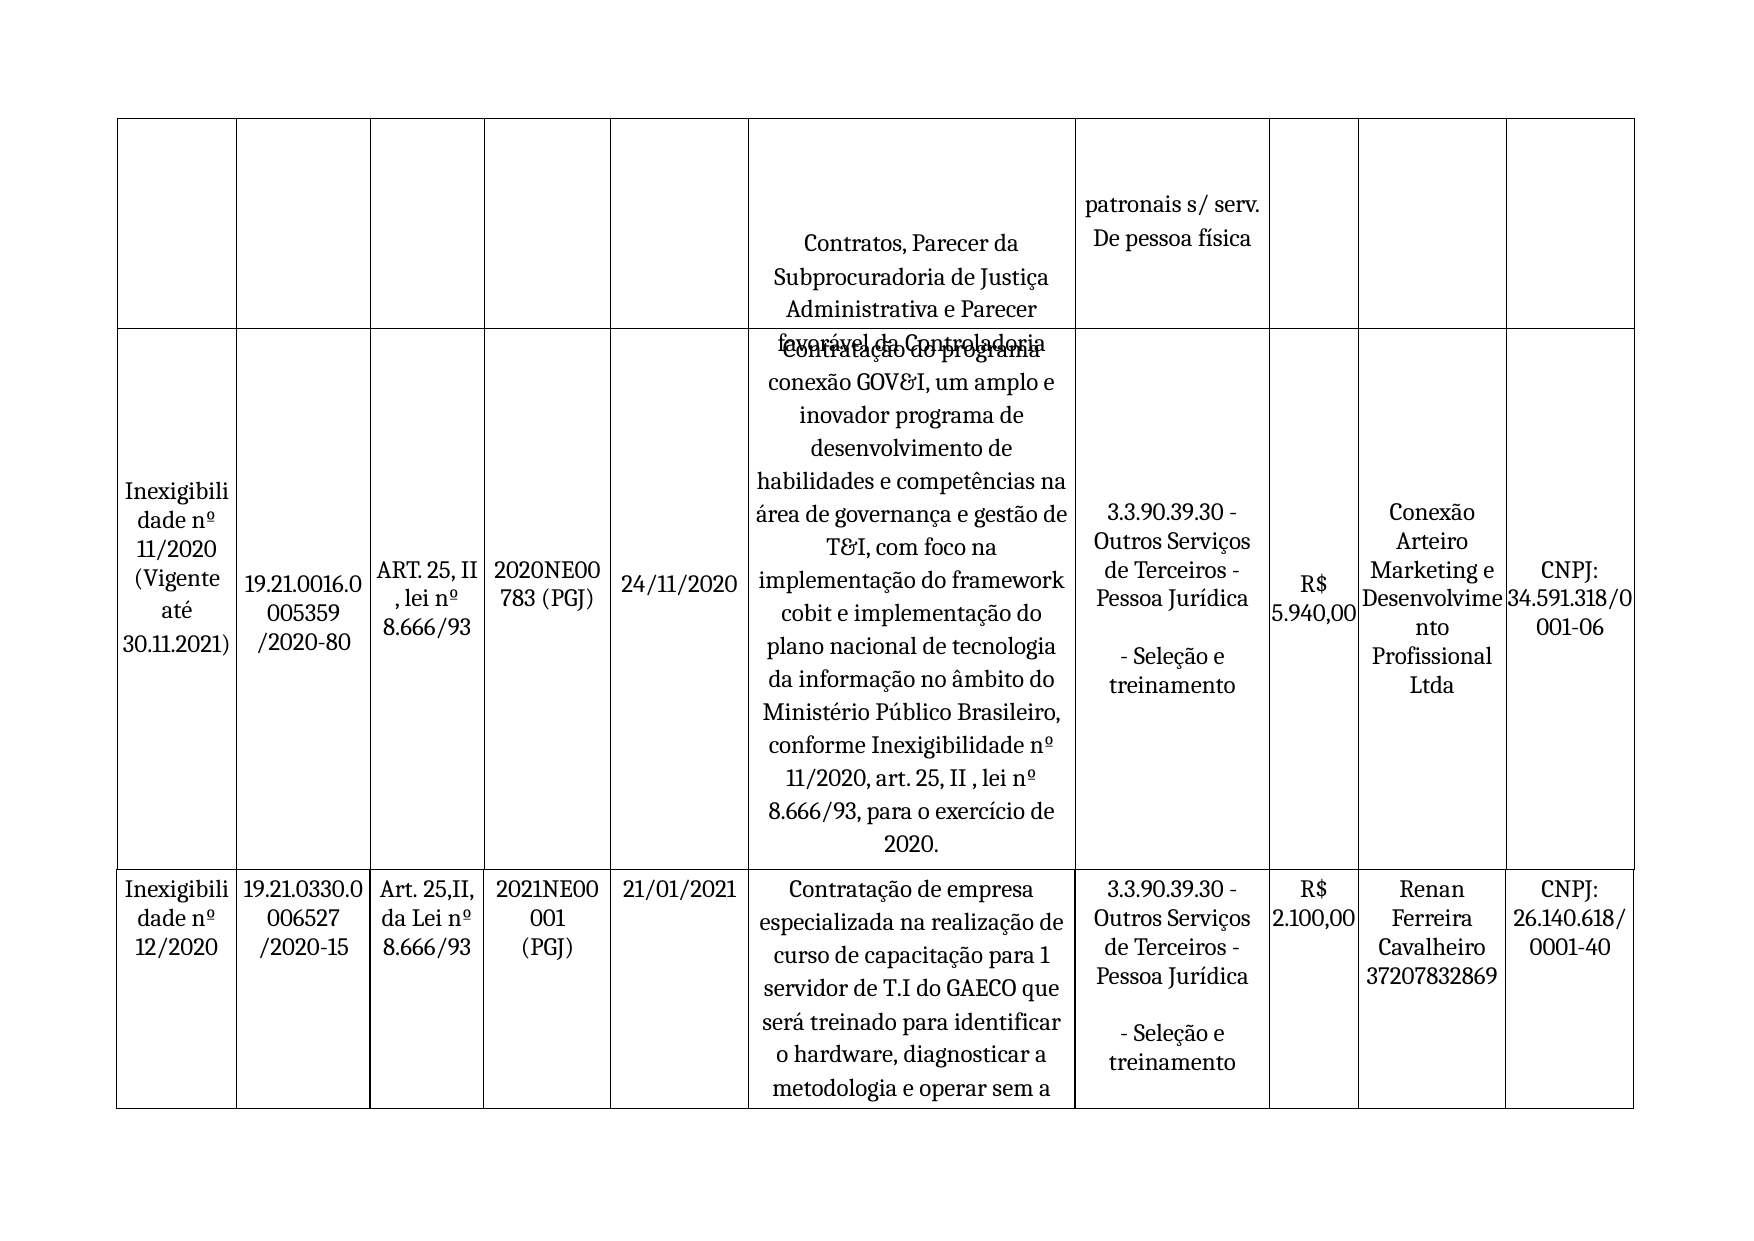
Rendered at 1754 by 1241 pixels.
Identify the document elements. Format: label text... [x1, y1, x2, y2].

table_cell Contratação de empresa especializada na realização de curso de capacitação para 1 servidor de T.I do GAECO que será treinado para identificar o hardware, diagnosticar a metodologia e operar sem a [749, 870, 1074, 1108]
table_cell Renan Ferreira Cavalheiro 37207832869 [1359, 870, 1505, 1108]
table_cell [1635, 328, 1754, 868]
table_cell Prestação de serviços musicais especializados de regência/maestria e teclado, piano e violão para o coral vozes do MP/PI, podendo ser ministradas presencialmente nas dependências do MP/PI ou no formato remoto com embasamento legal no art. 25, inciso III da lei nº 8.666/93, conforme justificativa apresentada pela Coordenadoria de Licitações e Contratos, Parecer da Subprocuradoria de Justiça Administrativa e Parecer favorável da Controladoria Interna, conforme inexigibilidade nº 02/2020. [749, 119, 1075, 328]
table_cell Contratação do programa conexão GOV&I, um amplo e inovador programa de desenvolvimento de habilidades e competências na área de governança e gestão de T&I, com foco na implementação do framework cobit e implementação do plano nacional de tecnologia da informação no âmbito do Ministério Público Brasileiro, conforme Inexigibilidade nº 11/2020, art. 25, II , lei nº 8.666/93, para o exercício de 2020. [749, 329, 1075, 868]
table_cell 2021NE00001 (PGJ) [484, 870, 610, 1108]
table_cell [371, 119, 484, 328]
table_cell 3.3.90.39.30 - Outros Serviços de Terceiros - Pessoa Jurídica - Seleção e treinamento [1076, 870, 1269, 1108]
table_cell [1270, 119, 1358, 328]
table_cell [1634, 869, 1754, 1108]
table_cell [485, 119, 610, 328]
table_cell R$ 2.100,00 [1270, 870, 1358, 1108]
table_cell R$ 5.940,00 [1270, 329, 1358, 868]
table_cell 24/11/2020 [611, 329, 748, 868]
table_cell Conexão Arteiro Marketing e Desenvolvimento Profissional Ltda [1359, 329, 1506, 868]
table_cell CNPJ: 26.140.618/0001-40 [1506, 870, 1633, 1108]
table_cell Inexigibilidade nº 11/2020 (Vigente até 30.11.2021) [118, 329, 236, 868]
table_cell ART. 25, II , lei nº 8.666/93 [371, 329, 484, 868]
table_cell 3.3.90.39.30 - Outros Serviços de Terceiros - Pessoa Jurídica - Seleção e treinamento [1076, 329, 1269, 868]
table_cell [1359, 119, 1506, 328]
table_cell CNPJ: 34.591.318/0001-06 [1507, 329, 1634, 868]
table_cell [611, 119, 748, 328]
table_cell 21/01/2021 [611, 870, 748, 1108]
table_cell [237, 119, 370, 328]
table_cell Inexigibilidade nº 12/2020 [117, 870, 236, 1108]
table_cell [1635, 118, 1754, 328]
table_cell 19.21.0330.0006527 /2020-15 [237, 870, 369, 1108]
table_cell [118, 119, 236, 328]
table_cell patronais s/ serv. De pessoa física [1076, 119, 1269, 328]
table_cell 2020NE00783 (PGJ) [485, 329, 610, 868]
table_cell Art. 25,II, da Lei nº 8.666/93 [371, 870, 483, 1108]
table_cell [1507, 119, 1634, 328]
table_cell 19.21.0016.0005359 /2020-80 [237, 329, 370, 868]
